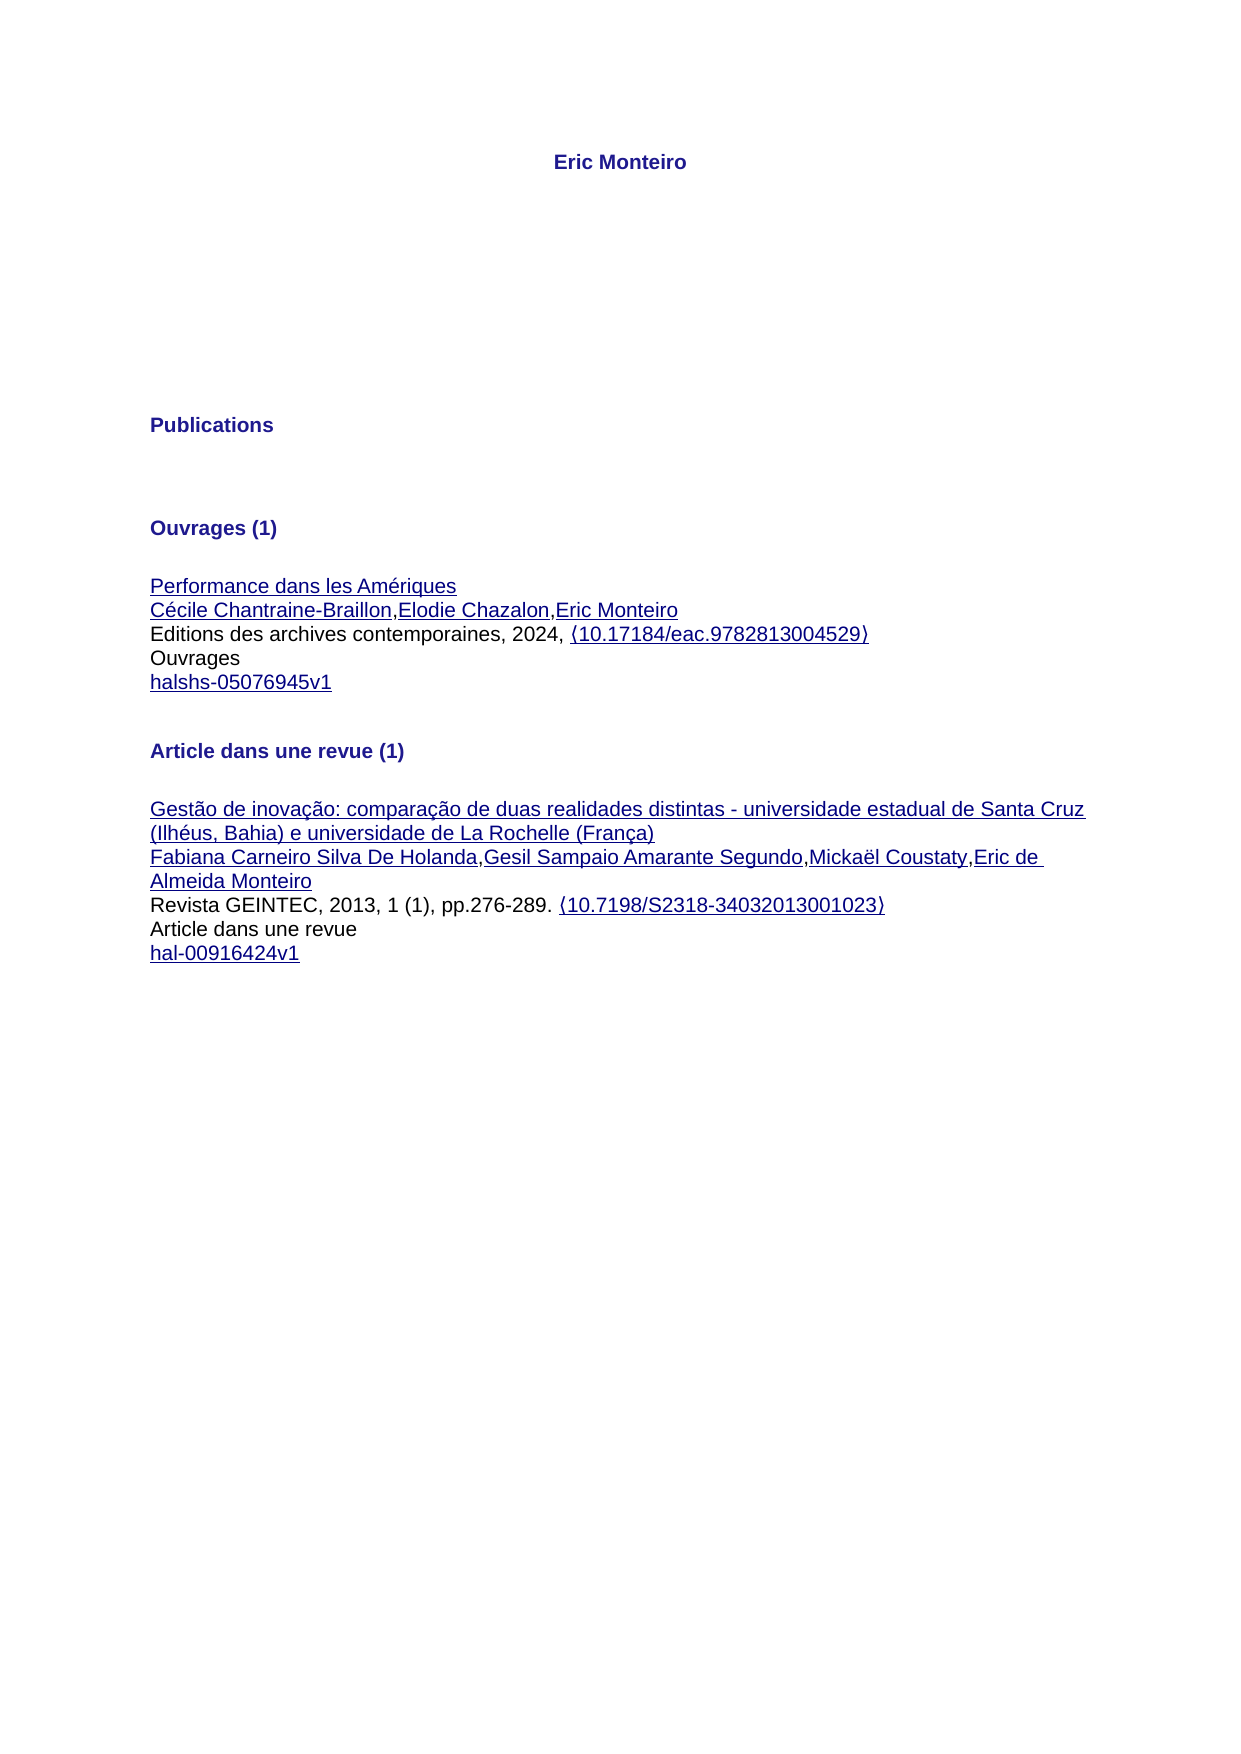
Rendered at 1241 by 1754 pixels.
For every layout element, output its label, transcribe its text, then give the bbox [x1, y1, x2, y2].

subtitle Eric Monteiro [150, 150, 1090, 174]
subtitle Publications [150, 412, 1090, 436]
table_header Performance dans les Amériques Cécile Chantraine-Braillon,Elodie Chazalon,Eric Monteiro Editions des archives contemporaines, 2024, ⟨10.17184/eac.9782813004529⟩ Ouvrages halshs-05076945v1 [150, 574, 1090, 694]
subtitle Ouvrages (1) [150, 516, 1090, 539]
table_header Gestão de inovação: comparação de duas realidades distintas - universidade estadual de Santa Cruz (Ilhéus, Bahia) e universidade de La Rochelle (França) Fabiana Carneiro Silva De Holanda,Gesil Sampaio Amarante Segundo,Mickaël Coustaty,Eric de Almeida Monteiro Revista GEINTEC, 2013, 1 (1), pp.276-289. ⟨10.7198/S2318-34032013001023⟩ Article dans une revue hal-00916424v1 [150, 797, 1090, 964]
subtitle Article dans une revue (1) [150, 738, 1090, 762]
